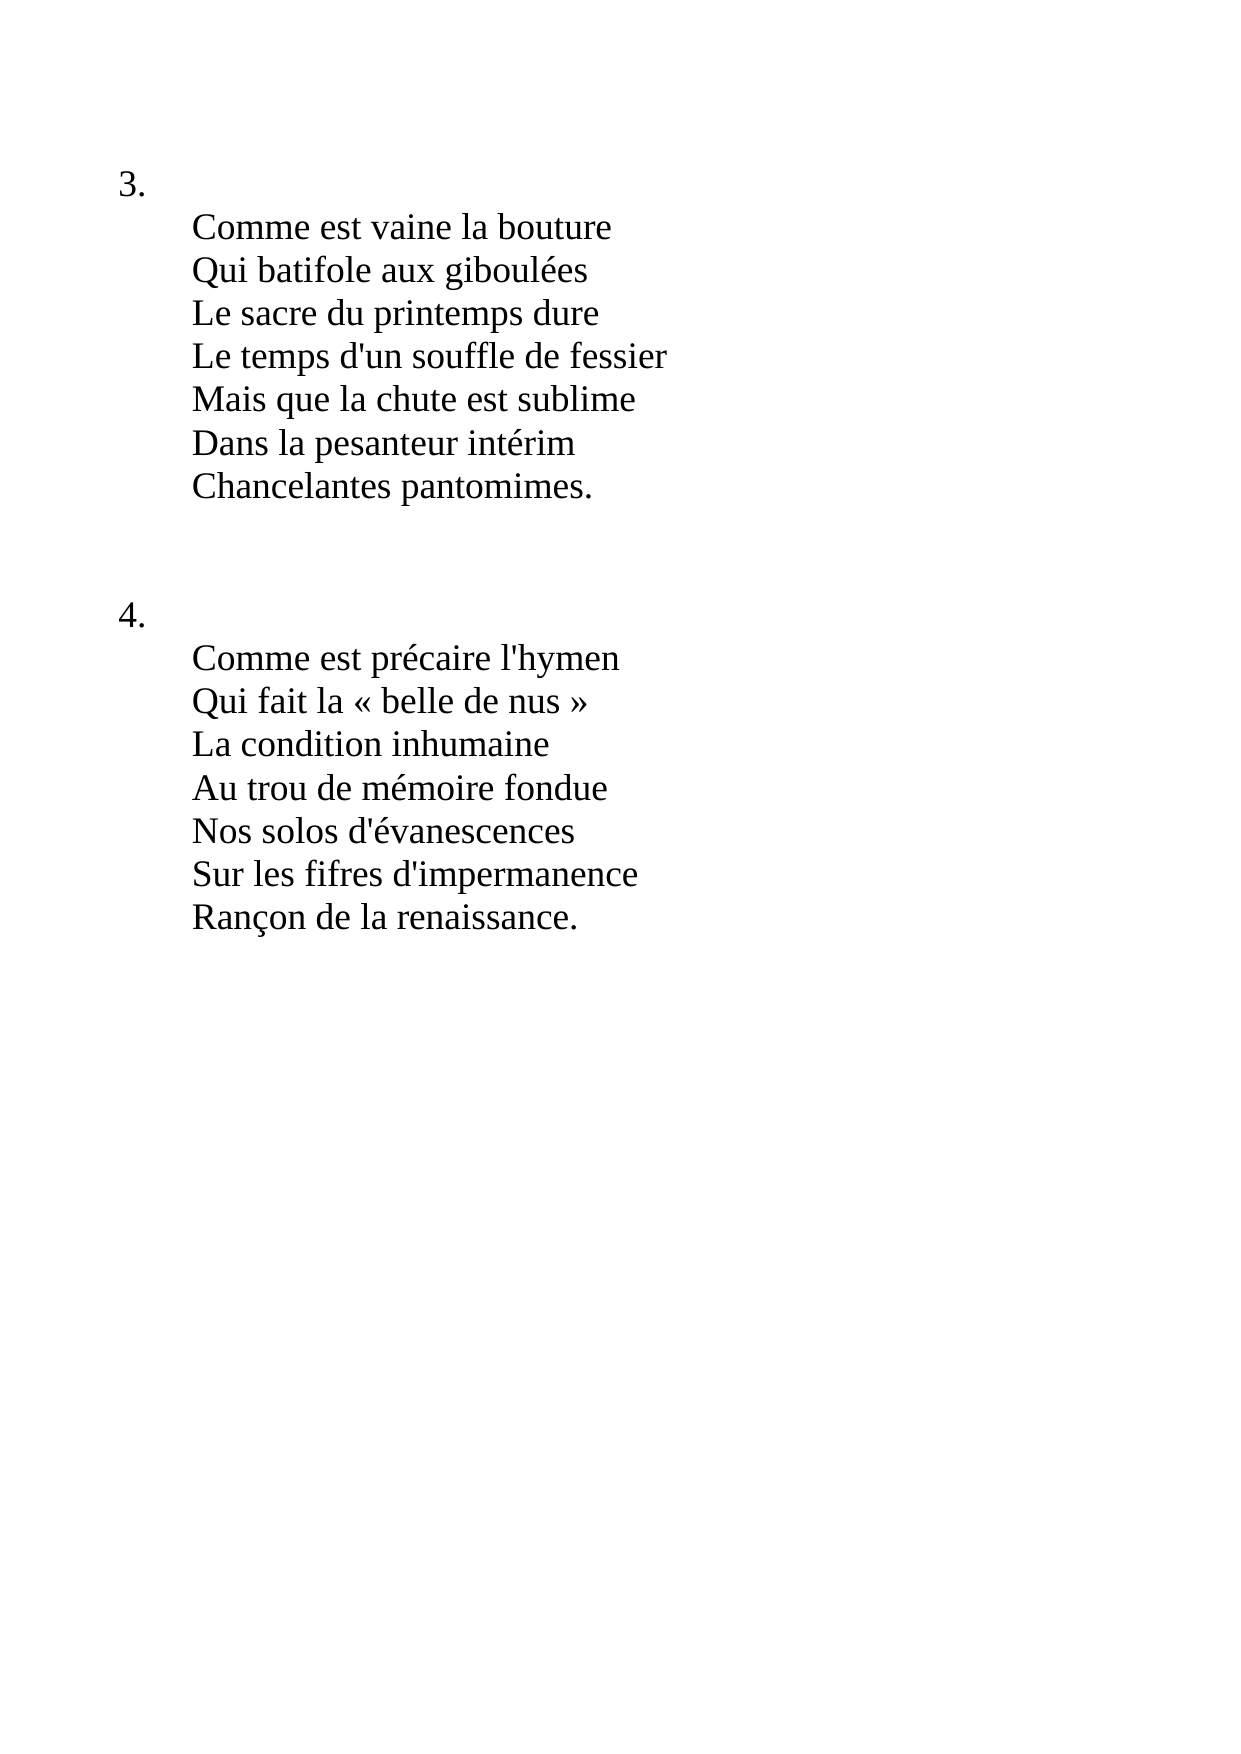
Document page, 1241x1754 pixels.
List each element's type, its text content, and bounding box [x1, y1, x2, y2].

text 3. Comme est vaine la bouture Qui batifole aux giboulées Le sacre du printemps dure Le temps d'un souffle de fessier Mais que la chute est sublime Dans la pesanteur intérim Chancelantes pantomimes. [118, 118, 1122, 506]
text 4. Comme est précaire l'hymen Qui fait la « belle de nus » La condition inhumaine Au trou de mémoire fondue Nos solos d'évanescences Sur les fifres d'impermanence Rançon de la renaissance. [118, 592, 1122, 937]
